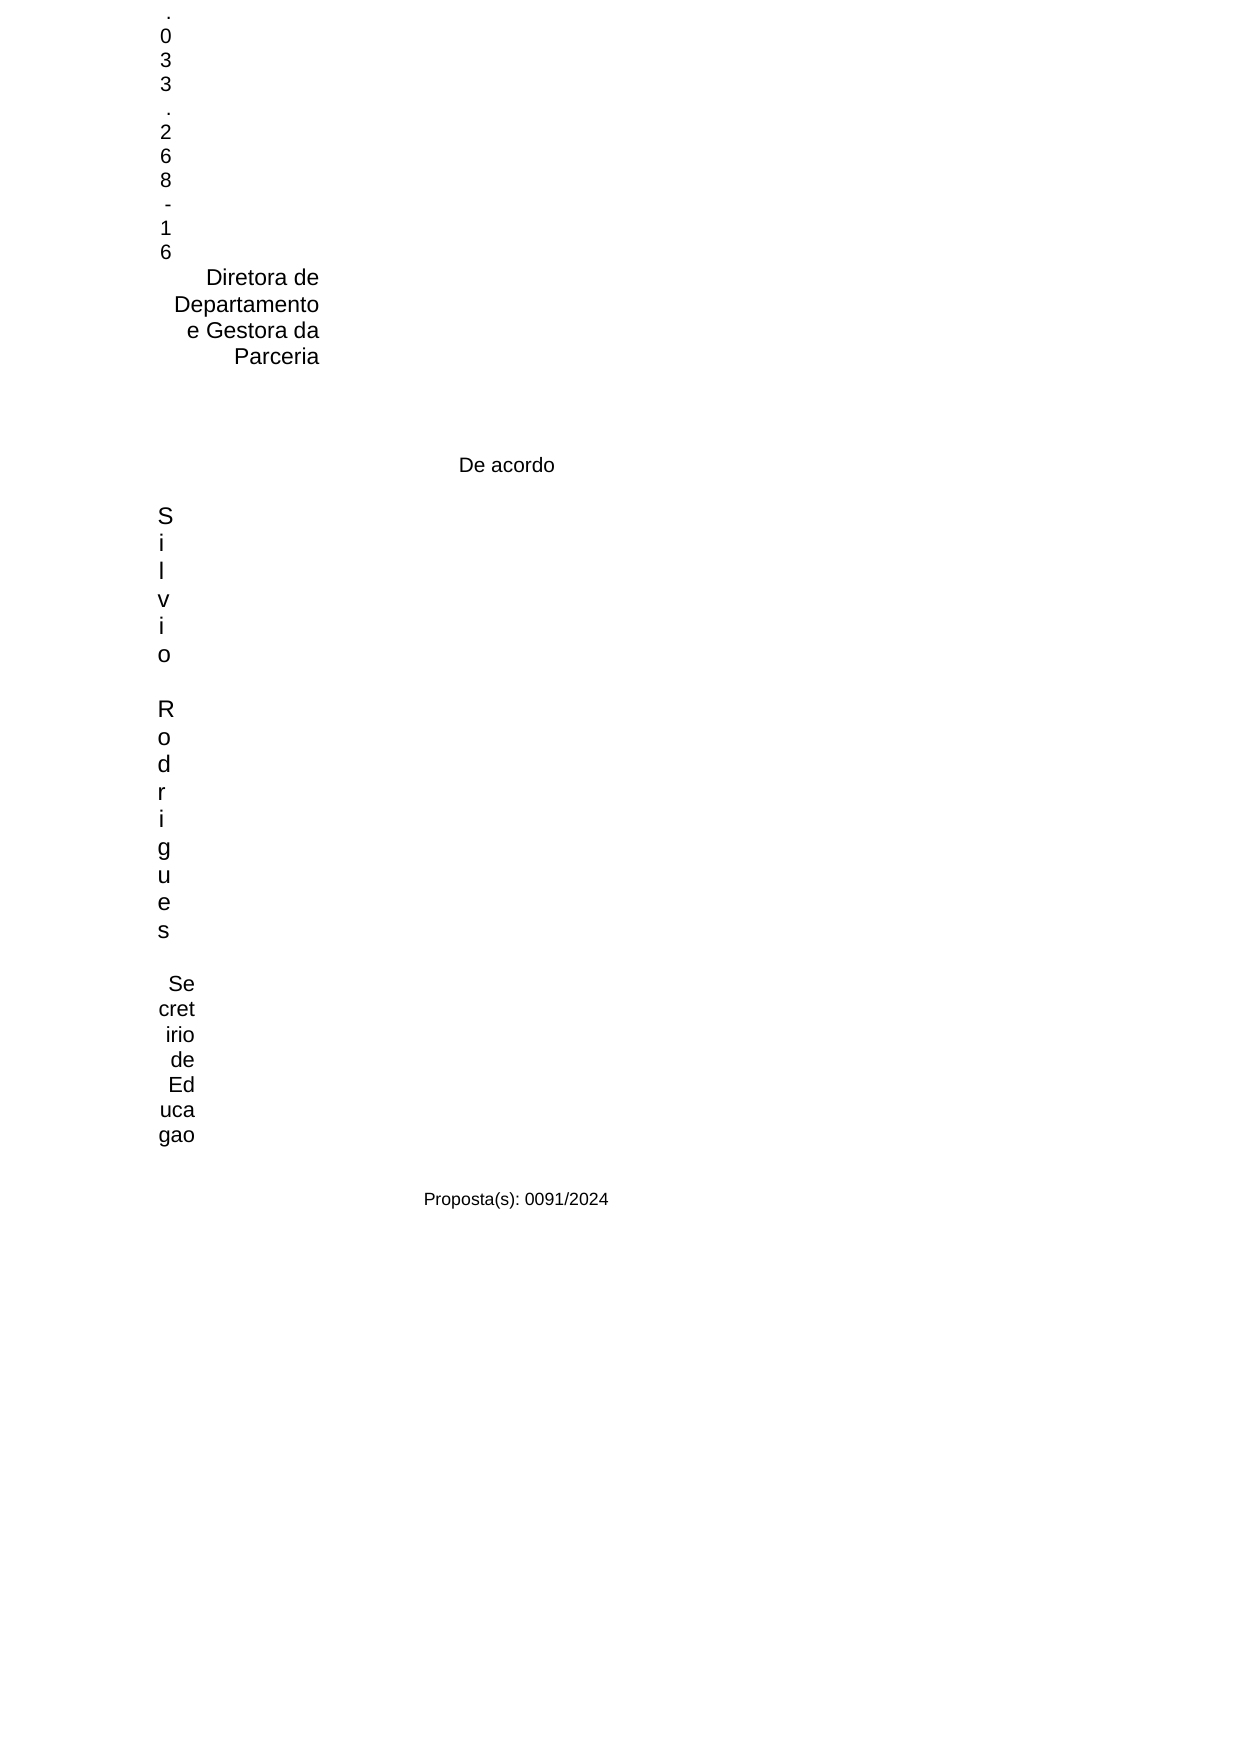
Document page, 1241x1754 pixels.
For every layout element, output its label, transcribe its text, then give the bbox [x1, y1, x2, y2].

text Secretirio de Educagao [157, 971, 195, 1147]
text Silvio Rodrigues [157, 596, 164, 971]
text De acordo [459, 453, 667, 477]
text Silvio Rodrigues [157, 502, 164, 604]
text Proposta(s): 0091/2024 [157, 1188, 608, 1209]
text .033.268-16 [157, 0, 171, 263]
text Diretora de Departamento e Gestora da Parceria [157, 264, 319, 369]
